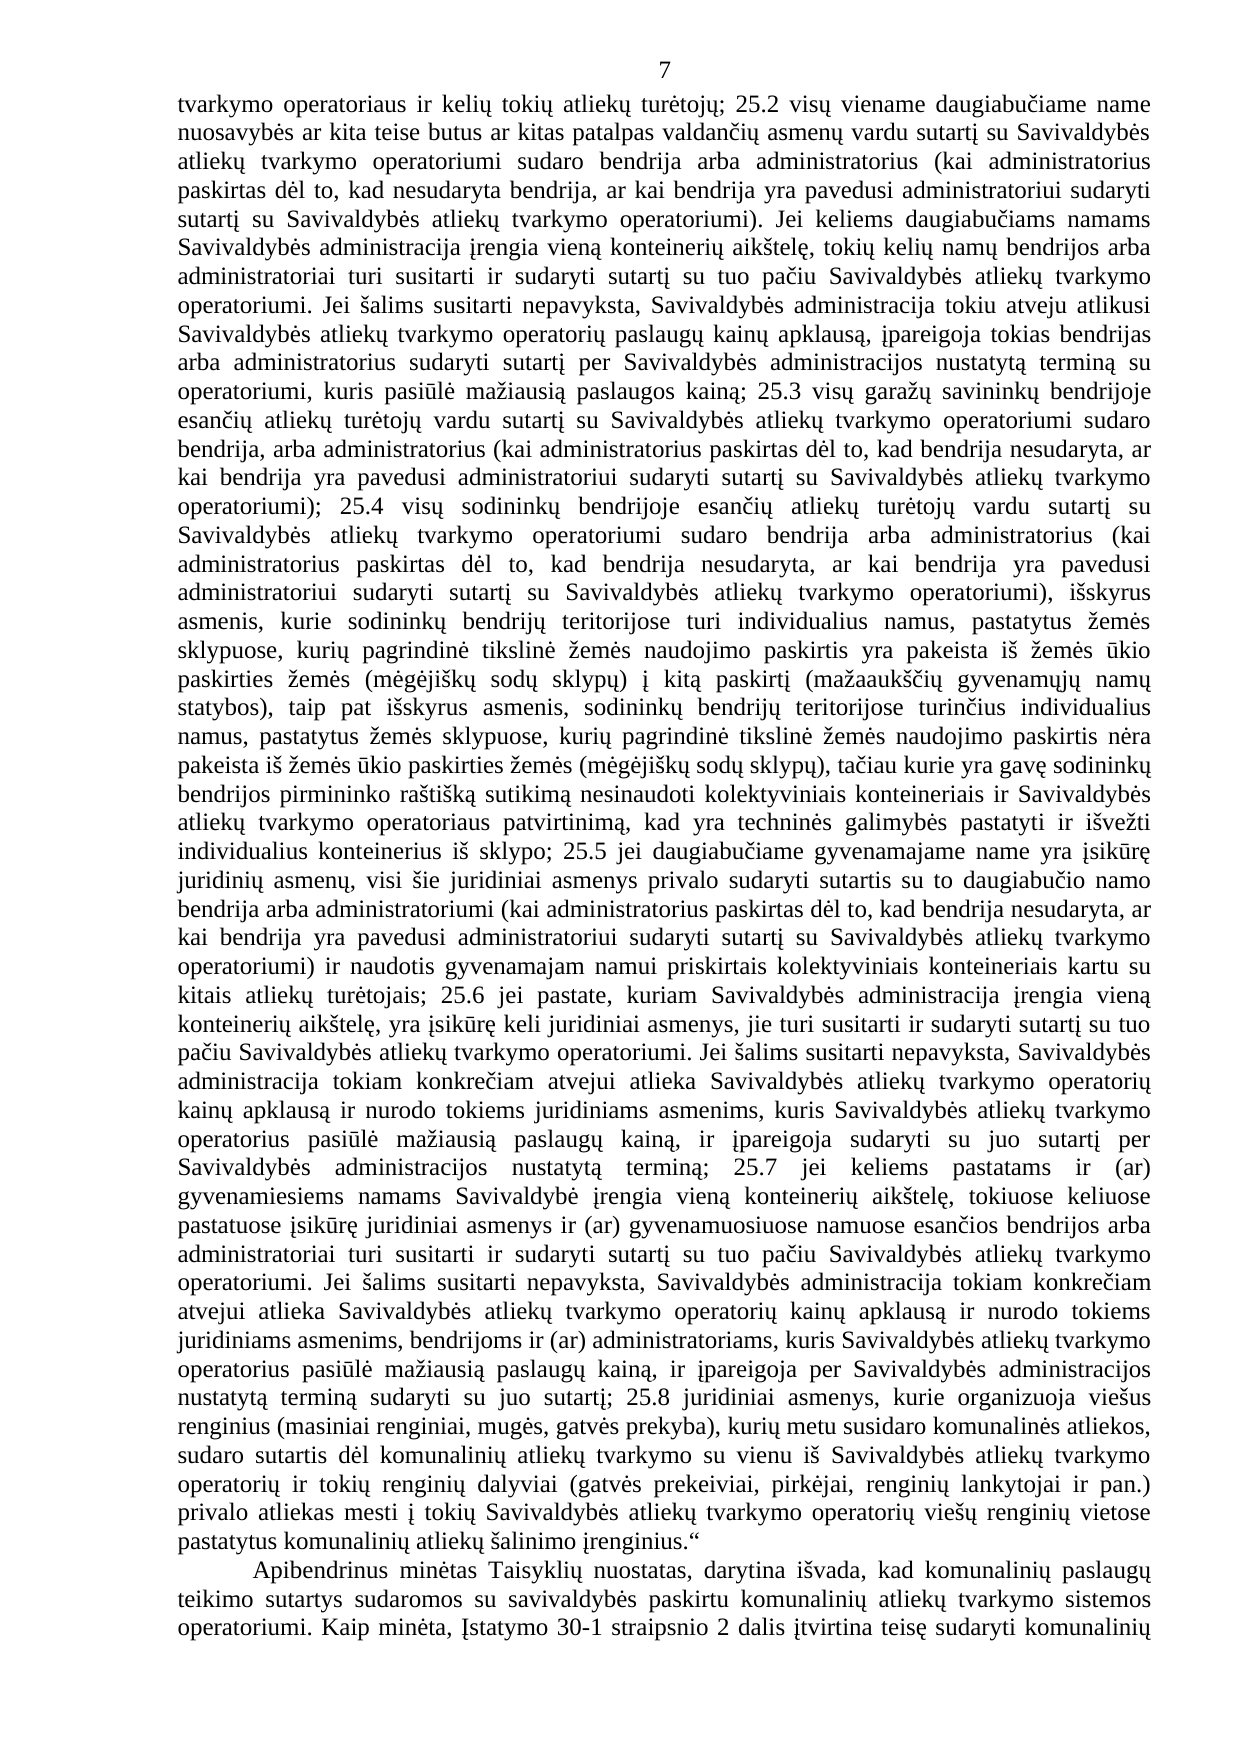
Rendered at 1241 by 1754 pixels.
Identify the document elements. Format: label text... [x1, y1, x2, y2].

text Apibendrinus minėtas Taisyklių nuostatas, darytina išvada, kad komunalinių paslaugų teikimo sutartys sudaromos su savivaldybės paskirtu komunalinių atliekų tvarkymo sistemos operatoriumi. Kaip minėta, Įstatymo 30-1 straipsnio 2 dalis įtvirtina teisę sudaryti komunalinių [177, 1555, 1152, 1641]
text tvarkymo operatoriaus ir kelių tokių atliekų turėtojų; 25.2 visų viename daugiabučiame name nuosavybės ar kita teise butus ar kitas patalpas valdančių asmenų vardu sutartį su Savivaldybės atliekų tvarkymo operatoriumi sudaro bendrija arba administratorius (kai administratorius paskirtas dėl to, kad nesudaryta bendrija, ar kai bendrija yra pavedusi administratoriui sudaryti sutartį su Savivaldybės atliekų tvarkymo operatoriumi). Jei keliems daugiabučiams namams Savivaldybės administracija įrengia vieną konteinerių aikštelę, tokių kelių namų bendrijos arba administratoriai turi susitarti ir sudaryti sutartį su tuo pačiu Savivaldybės atliekų tvarkymo operatoriumi. Jei šalims susitarti nepavyksta, Savivaldybės administracija tokiu atveju atlikusi Savivaldybės atliekų tvarkymo operatorių paslaugų kainų apklausą, įpareigoja tokias bendrijas arba administratorius sudaryti sutartį per Savivaldybės administracijos nustatytą terminą su operatoriumi, kuris pasiūlė mažiausią paslaugos kainą; 25.3 visų garažų savininkų bendrijoje esančių atliekų turėtojų vardu sutartį su Savivaldybės atliekų tvarkymo operatoriumi sudaro bendrija, arba administratorius (kai administratorius paskirtas dėl to, kad bendrija nesudaryta, ar kai bendrija yra pavedusi administratoriui sudaryti sutartį su Savivaldybės atliekų tvarkymo operatoriumi); 25.4 visų sodininkų bendrijoje esančių atliekų turėtojų vardu sutartį su Savivaldybės atliekų tvarkymo operatoriumi sudaro bendrija arba administratorius (kai administratorius paskirtas dėl to, kad bendrija nesudaryta, ar kai bendrija yra pavedusi administratoriui sudaryti sutartį su Savivaldybės atliekų tvarkymo operatoriumi), išskyrus asmenis, kurie sodininkų bendrijų teritorijose turi individualius namus, pastatytus žemės sklypuose, kurių pagrindinė tikslinė žemės naudojimo paskirtis yra pakeista iš žemės ūkio paskirties žemės (mėgėjiškų sodų sklypų) į kitą paskirtį (mažaaukščių gyvenamųjų namų statybos), taip pat išskyrus asmenis, sodininkų bendrijų teritorijose turinčius individualius namus, pastatytus žemės sklypuose, kurių pagrindinė tikslinė žemės naudojimo paskirtis nėra pakeista iš žemės ūkio paskirties žemės (mėgėjiškų sodų sklypų), tačiau kurie yra gavę sodininkų bendrijos pirmininko raštišką sutikimą nesinaudoti kolektyviniais konteineriais ir Savivaldybės atliekų tvarkymo operatoriaus patvirtinimą, kad yra techninės galimybės pastatyti ir išvežti individualius konteinerius iš sklypo; 25.5 jei daugiabučiame gyvenamajame name yra įsikūrę juridinių asmenų, visi šie juridiniai asmenys privalo sudaryti sutartis su to daugiabučio namo bendrija arba administratoriumi (kai administratorius paskirtas dėl to, kad bendrija nesudaryta, ar kai bendrija yra pavedusi administratoriui sudaryti sutartį su Savivaldybės atliekų tvarkymo operatoriumi) ir naudotis gyvenamajam namui priskirtais kolektyviniais konteineriais kartu su kitais atliekų turėtojais; 25.6 jei pastate, kuriam Savivaldybės administracija įrengia vieną konteinerių aikštelę, yra įsikūrę keli juridiniai asmenys, jie turi susitarti ir sudaryti sutartį su tuo pačiu Savivaldybės atliekų tvarkymo operatoriumi. Jei šalims susitarti nepavyksta, Savivaldybės administracija tokiam konkrečiam atvejui atlieka Savivaldybės atliekų tvarkymo operatorių kainų apklausą ir nurodo tokiems juridiniams asmenims, kuris Savivaldybės atliekų tvarkymo operatorius pasiūlė mažiausią paslaugų kainą, ir įpareigoja sudaryti su juo sutartį per Savivaldybės administracijos nustatytą terminą; 25.7 jei keliems pastatams ir (ar) gyvenamiesiems namams Savivaldybė įrengia vieną konteinerių aikštelę, tokiuose keliuose pastatuose įsikūrę juridiniai asmenys ir (ar) gyvenamuosiuose namuose esančios bendrijos arba administratoriai turi susitarti ir sudaryti sutartį su tuo pačiu Savivaldybės atliekų tvarkymo operatoriumi. Jei šalims susitarti nepavyksta, Savivaldybės administracija tokiam konkrečiam atvejui atlieka Savivaldybės atliekų tvarkymo operatorių kainų apklausą ir nurodo tokiems juridiniams asmenims, bendrijoms ir (ar) administratoriams, kuris Savivaldybės atliekų tvarkymo operatorius pasiūlė mažiausią paslaugų kainą, ir įpareigoja per Savivaldybės administracijos nustatytą terminą sudaryti su juo sutartį; 25.8 juridiniai asmenys, kurie organizuoja viešus renginius (masiniai renginiai, mugės, gatvės prekyba), kurių metu susidaro komunalinės atliekos, sudaro sutartis dėl komunalinių atliekų tvarkymo su vienu iš Savivaldybės atliekų tvarkymo operatorių ir tokių renginių dalyviai (gatvės prekeiviai, pirkėjai, renginių lankytojai ir pan.) privalo atliekas mesti į tokių Savivaldybės atliekų tvarkymo operatorių viešų renginių vietose pastatytus komunalinių atliekų šalinimo įrenginius.“ [177, 89, 1152, 1555]
